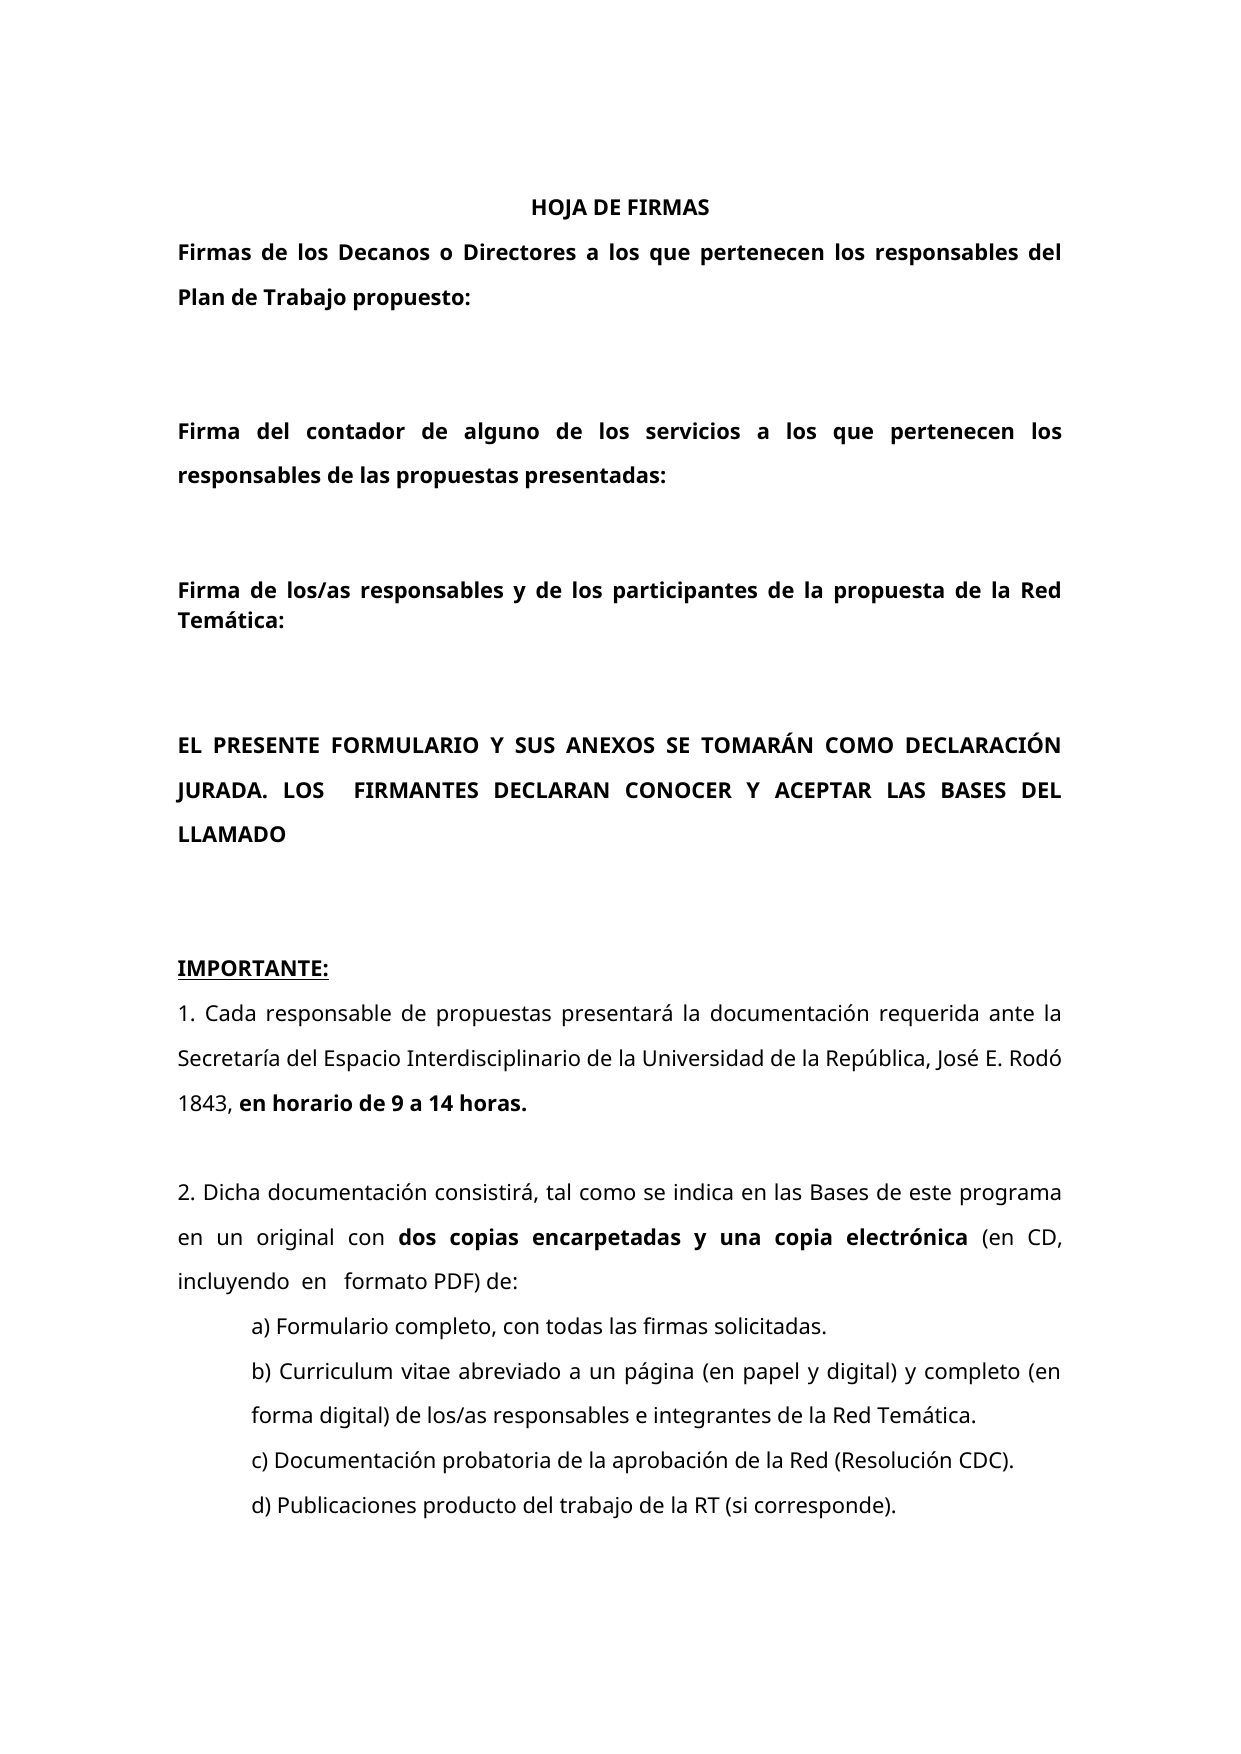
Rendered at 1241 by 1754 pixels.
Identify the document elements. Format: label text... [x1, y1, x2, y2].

text b) Curriculum vitae abreviado a un página (en papel y digital) y completo (en forma digital) de los/as responsables e integrantes de la Red Temática. [251, 1356, 1063, 1430]
list d) Publicaciones producto del trabajo de la RT (si corresponde). [251, 1490, 1063, 1519]
text 2. Dicha documentación consistirá, tal como se indica en las Bases de este programa en un original con dos copias encarpetadas y una copia electrónica (en CD, incluyendo en formato PDF) de: [177, 1177, 1063, 1296]
text IMPORTANTE: [177, 953, 1063, 983]
text 1. Cada responsable de propuestas presentará la documentación requerida ante la Secretaría del Espacio Interdisciplinario de la Universidad de la República, José E. Rodó 1843, en horario de 9 a 14 horas. [177, 998, 1063, 1117]
text HOJA DE FIRMAS [177, 192, 1063, 222]
text a) Formulario completo, con todas las firmas solicitadas. [251, 1311, 1063, 1341]
subtitle Firma de los/as responsables y de los participantes de la propuesta de la Red Temática: [177, 575, 1063, 634]
text EL PRESENTE FORMULARIO Y SUS ANEXOS SE TOMARÁN COMO DECLARACIÓN JURADA. LOS FIRMANTES DECLARAN CONOCER Y ACEPTAR LAS BASES DEL LLAMADO [177, 730, 1063, 849]
text Firma del contador de alguno de los servicios a los que pertenecen los responsables de las propuestas presentadas: [177, 416, 1063, 490]
text Firmas de los Decanos o Directores a los que pertenecen los responsables del Plan de Trabajo propuesto: [177, 237, 1063, 311]
text c) Documentación probatoria de la aprobación de la Red (Resolución CDC). [251, 1445, 1063, 1475]
